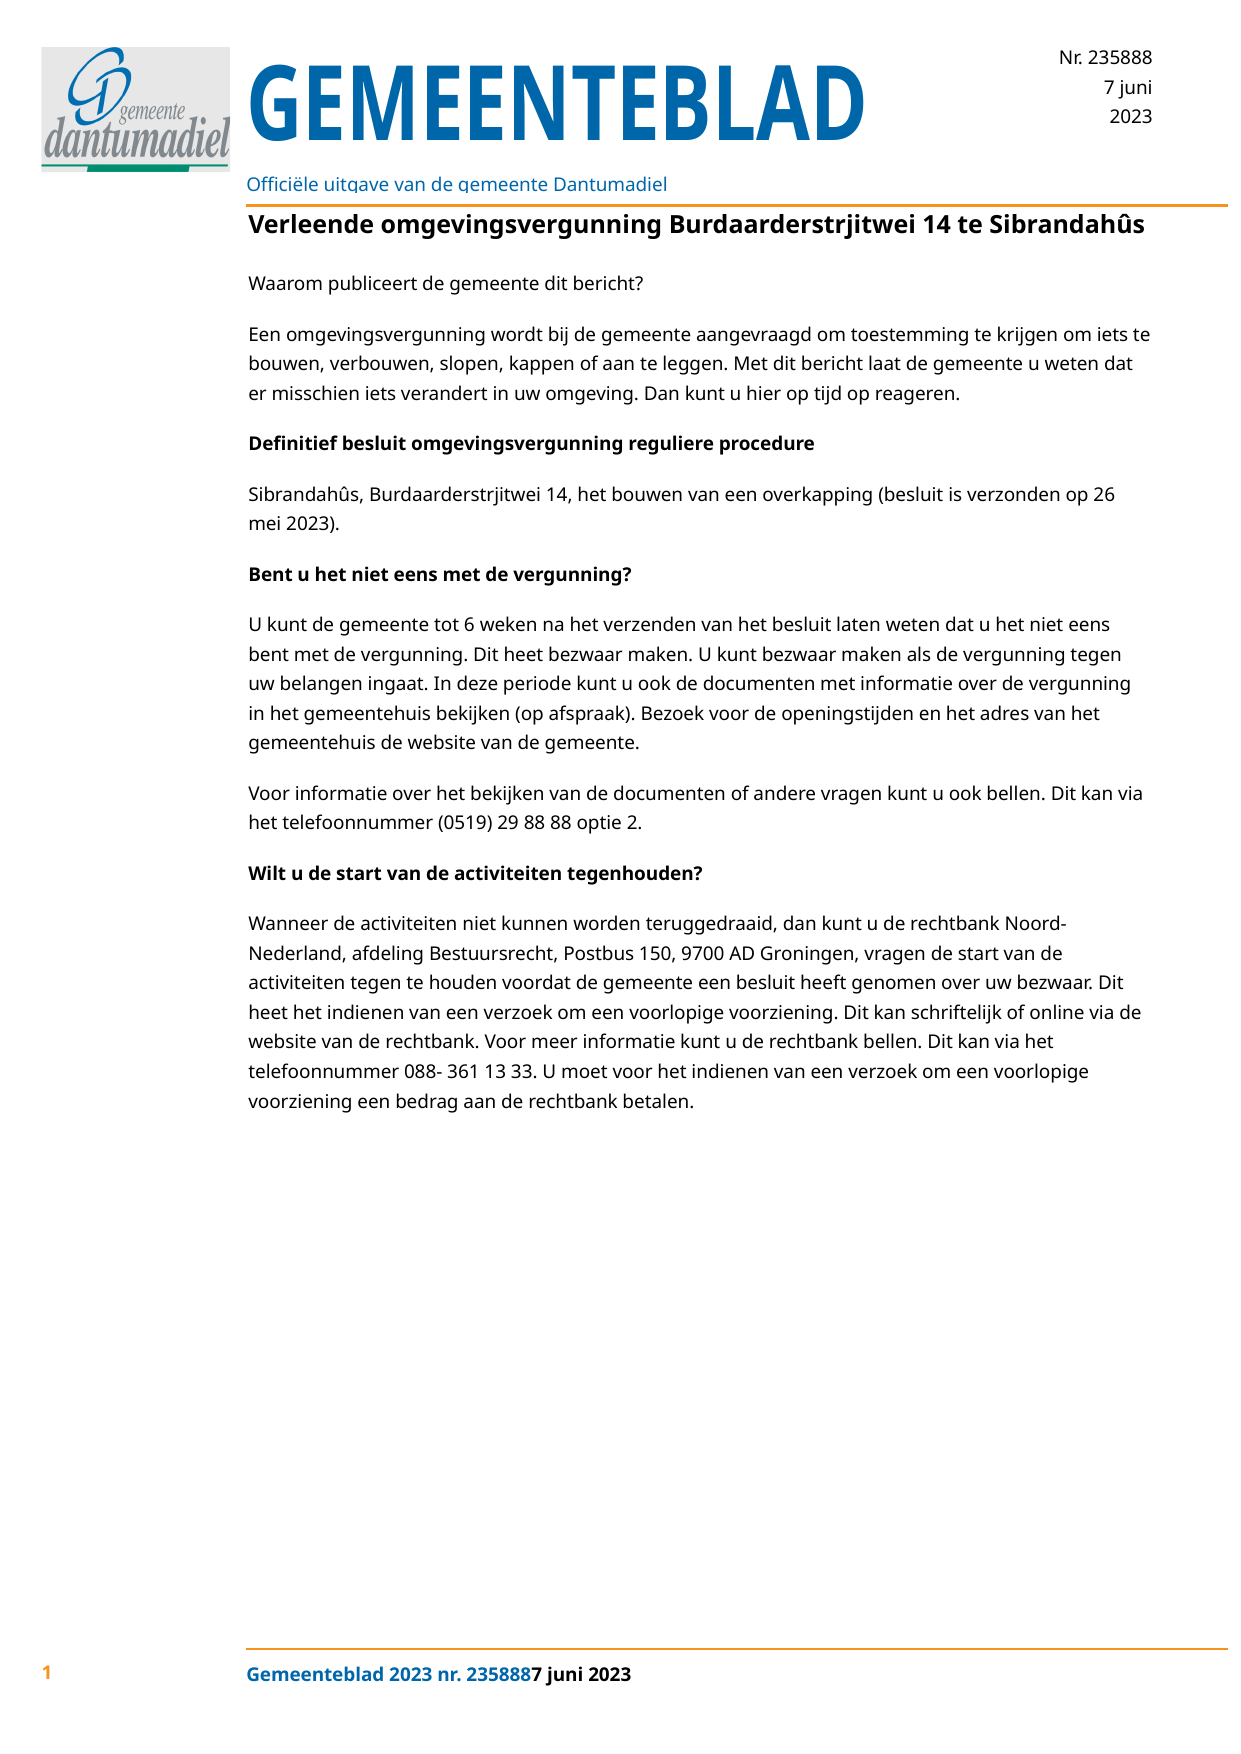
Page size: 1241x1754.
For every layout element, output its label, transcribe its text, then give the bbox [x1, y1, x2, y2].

text Bent u het niet eens met de vergunning? [248, 561, 1152, 586]
picture [41, 47, 231, 172]
text Verleende omgevingsvergunning Burdaarderstrjitwei 14 te Sibrandahûs [248, 207, 1152, 241]
text Waarom publiceert de gemeente dit bericht? [248, 270, 1152, 296]
text Wilt u de start van de activiteiten tegenhouden? [248, 860, 1152, 886]
text Wanneer de activiteiten niet kunnen worden teruggedraaid, dan kunt u de rechtbank Noord-Nederland, afdeling Bestuursrecht, Postbus 150, 9700 AD Groningen, vragen de start van de activiteiten tegen te houden voordat de gemeente een besluit heeft genomen over uw bezwaar. Dit heet het indienen van een verzoek om een voorlopige voorziening. Dit kan schriftelijk of online via de website van de rechtbank. Voor meer informatie kunt u de rechtbank bellen. Dit kan via het telefoonnummer 088- 361 13 33. U moet voor het indienen van een verzoek om een voorlopige voorziening een bedrag aan de rechtbank betalen. [248, 910, 1152, 1113]
text Definitief besluit omgevingsvergunning reguliere procedure [248, 430, 1152, 456]
text Een omgevingsvergunning wordt bij de gemeente aangevraagd om toestemming te krijgen om iets te bouwen, verbouwen, slopen, kappen of aan te leggen. Met dit bericht laat de gemeente u weten dat er misschien iets verandert in uw omgeving. Dan kunt u hier op tijd op reageren. [248, 321, 1152, 406]
text U kunt de gemeente tot 6 weken na het verzenden van het besluit laten weten dat u het niet eens bent met de vergunning. Dit heet bezwaar maken. U kunt bezwaar maken als de vergunning tegen uw belangen ingaat. In deze periode kunt u ook de documenten met informatie over de vergunning in het gemeentehuis bekijken (op afspraak). Bezoek voor de openingstijden en het adres van het gemeentehuis de website van de gemeente. [248, 611, 1152, 755]
text Sibrandahûs, Burdaarderstrjitwei 14, het bouwen van een overkapping (besluit is verzonden op 26 mei 2023). [248, 481, 1152, 536]
text Voor informatie over het bekijken van de documenten of andere vragen kunt u ook bellen. Dit kan via het telefoonnummer (0519) 29 88 88 optie 2. [248, 780, 1152, 835]
